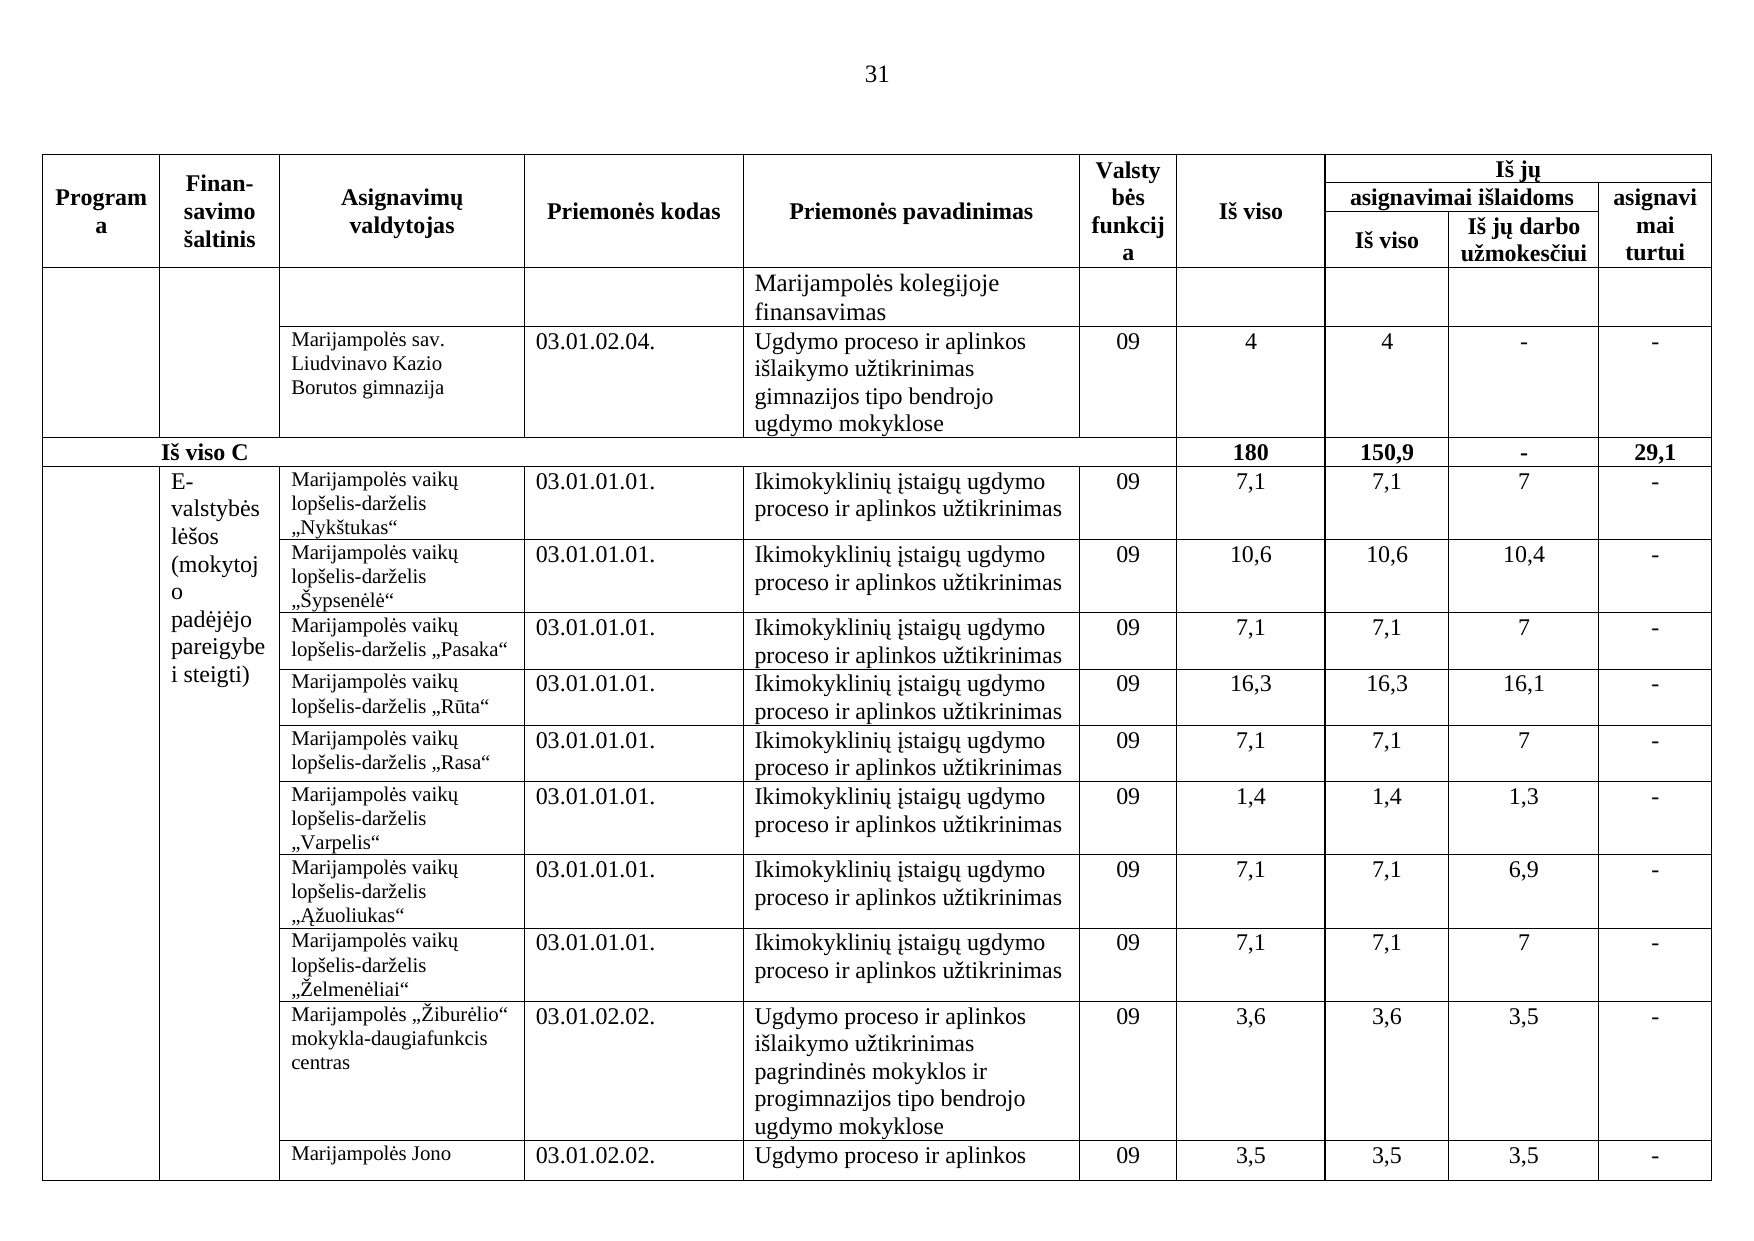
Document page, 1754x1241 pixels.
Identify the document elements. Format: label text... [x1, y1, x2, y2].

table_cell [1080, 268, 1176, 326]
table_cell 03.01.01.01. [525, 782, 743, 854]
table_cell - [1599, 1141, 1711, 1180]
table_cell 7,1 [1177, 467, 1324, 539]
table_cell - [1449, 268, 1598, 326]
table_cell Marijampolės kolegijoje finansavimas [744, 268, 1079, 326]
table_cell - [1599, 1002, 1711, 1140]
table_cell 3,6 [1326, 1002, 1448, 1140]
table_cell 150,9 [1326, 438, 1448, 466]
table_cell - [1599, 670, 1711, 725]
table_cell - [1599, 782, 1711, 854]
table_cell 03.01.02.04. [525, 327, 743, 437]
table_cell 09 [1080, 1002, 1176, 1140]
table_cell asignavimai turtui įsigyti [1599, 183, 1711, 267]
table_cell 7 [1449, 467, 1598, 539]
table_cell [1177, 268, 1324, 326]
table_cell Ikimokyklinių įstaigų ugdymo proceso ir aplinkos užtikrinimas [744, 540, 1079, 612]
table_cell - [1449, 438, 1598, 466]
table_cell Marijampolės vaikų lopšelis-darželis „Pasaka“ [280, 613, 524, 668]
table_cell Ugdymo proceso ir aplinkos išlaikymo užtikrinimas gimnazijos tipo bendrojo ugdymo mokyklose [744, 327, 1079, 437]
table_cell Marijampolės Jono [280, 1141, 524, 1180]
table_cell - [1599, 327, 1711, 437]
table_cell Ugdymo proceso ir aplinkos išlaikymo užtikrinimas pagrindinės mokyklos ir progimnazijos tipo bendrojo ugdymo mokyklose [744, 1002, 1079, 1140]
table_cell 16,3 [1177, 670, 1324, 725]
table_cell Marijampolės vaikų lopšelis-darželis „Varpelis“ [280, 782, 524, 854]
table_header Programa [43, 155, 159, 267]
table_cell Marijampolės vaikų lopšelis-darželis „Rūta“ [280, 670, 524, 725]
table_cell Marijampolės vaikų lopšelis-darželis „Nykštukas“ [280, 467, 524, 539]
table_cell [1326, 268, 1448, 326]
table_cell Marijampolės vaikų lopšelis-darželis „Želmenėliai“ [280, 929, 524, 1001]
table_cell - [1599, 540, 1711, 612]
table_cell - [1599, 855, 1711, 927]
table_cell 7,1 [1326, 467, 1448, 539]
table_cell 3,5 [1449, 1141, 1598, 1180]
table_cell Iš jų darbo užmokesčiui [1449, 212, 1598, 267]
table_cell - [1599, 929, 1711, 1001]
table_cell Marijampolės sav. Liudvinavo Kazio Borutos gimnazija [280, 327, 524, 437]
table_cell - [1599, 467, 1711, 539]
table_cell 7,1 [1326, 726, 1448, 781]
table_cell 4 [1326, 327, 1448, 437]
table_header Iš jų [1326, 155, 1711, 182]
table_cell 7,1 [1326, 613, 1448, 668]
table_cell [43, 268, 159, 437]
table_cell Marijampolės vaikų lopšelis-darželis „Rasa“ [280, 726, 524, 781]
table_cell 7,1 [1177, 855, 1324, 927]
table_cell 7,1 [1177, 613, 1324, 668]
table_cell 29,1 [1599, 438, 1711, 466]
table_cell [280, 268, 524, 326]
table_cell [43, 467, 159, 1180]
table_cell 7 [1449, 929, 1598, 1001]
table_cell 03.01.01.01. [525, 540, 743, 612]
table_cell 4 [1177, 327, 1324, 437]
table_cell Ugdymo proceso ir aplinkos [744, 1141, 1079, 1180]
table_cell 03.01.01.01. [525, 726, 743, 781]
table_cell - [1599, 726, 1711, 781]
table_cell 03.01.01.01. [525, 613, 743, 668]
table_cell 09 [1080, 1141, 1176, 1180]
table_cell 09 [1080, 467, 1176, 539]
table_header Priemonės pavadinimas [744, 155, 1079, 267]
table_cell 09 [1080, 929, 1176, 1001]
table_cell [525, 268, 743, 326]
table_cell 16,1 [1449, 670, 1598, 725]
table_cell Marijampolės „Žiburėlio“ mokykla-daugiafunkcis centras [280, 1002, 524, 1140]
table_cell 3,6 [1177, 1002, 1324, 1140]
table_cell 1,4 [1326, 782, 1448, 854]
table_cell [160, 268, 279, 437]
table_cell 10,6 [1326, 540, 1448, 612]
table_cell 1,3 [1449, 782, 1598, 854]
table_header Finan-savimo šaltinis [160, 155, 279, 267]
table_cell 10,6 [1177, 540, 1324, 612]
table_cell Ikimokyklinių įstaigų ugdymo proceso ir aplinkos užtikrinimas [744, 726, 1079, 781]
table_cell 3,5 [1449, 1002, 1598, 1140]
table_cell 7,1 [1326, 855, 1448, 927]
table_cell - [1449, 327, 1598, 437]
table_cell Marijampolės vaikų lopšelis-darželis „Ąžuoliukas“ [280, 855, 524, 927]
table_cell - [1599, 613, 1711, 668]
table_cell 7 [1449, 613, 1598, 668]
table_cell 7,1 [1177, 929, 1324, 1001]
table_cell 1,4 [1177, 782, 1324, 854]
table_header Valstybės funkcija [1080, 155, 1176, 267]
table_cell 09 [1080, 613, 1176, 668]
table_cell 03.01.02.02. [525, 1141, 743, 1180]
table_cell 09 [1080, 782, 1176, 854]
table_cell 09 [1080, 855, 1176, 927]
table_cell 09 [1080, 540, 1176, 612]
table_cell 03.01.01.01. [525, 467, 743, 539]
table_cell 7 [1449, 726, 1598, 781]
table_cell 03.01.01.01. [525, 670, 743, 725]
table_cell 180 [1177, 438, 1324, 466]
table_cell Marijampolės vaikų lopšelis-darželis „Šypsenėlė“ [280, 540, 524, 612]
table_cell 10,4 [1449, 540, 1598, 612]
table_cell Iš viso [1326, 212, 1448, 267]
table_cell 6,9 [1449, 855, 1598, 927]
table_cell 3,5 [1326, 1141, 1448, 1180]
table_cell Ikimokyklinių įstaigų ugdymo proceso ir aplinkos užtikrinimas [744, 929, 1079, 1001]
table_cell Ikimokyklinių įstaigų ugdymo proceso ir aplinkos užtikrinimas [744, 782, 1079, 854]
table_cell Ikimokyklinių įstaigų ugdymo proceso ir aplinkos užtikrinimas [744, 613, 1079, 668]
table_cell Ikimokyklinių įstaigų ugdymo proceso ir aplinkos užtikrinimas [744, 855, 1079, 927]
table_cell Ikimokyklinių įstaigų ugdymo proceso ir aplinkos užtikrinimas [744, 670, 1079, 725]
table_cell 03.01.01.01. [525, 855, 743, 927]
table_cell 09 [1080, 327, 1176, 437]
table_cell 03.01.02.02. [525, 1002, 743, 1140]
table_cell E- valstybės lėšos (mokytojo padėjėjo pareigybei steigti) [160, 467, 279, 1180]
table_header Priemonės kodas [525, 155, 743, 267]
table_cell 16,3 [1326, 670, 1448, 725]
table_cell 03.01.01.01. [525, 929, 743, 1001]
table_cell 09 [1080, 670, 1176, 725]
table_header Iš viso [1177, 155, 1324, 267]
table_cell Ikimokyklinių įstaigų ugdymo proceso ir aplinkos užtikrinimas [744, 467, 1079, 539]
table_cell 09 [1080, 726, 1176, 781]
table_cell Iš viso C [43, 438, 1176, 466]
table_cell asignavimai išlaidoms [1326, 183, 1598, 211]
table_cell - [1599, 268, 1711, 326]
table_cell 3,5 [1177, 1141, 1324, 1180]
table_header Asignavimų valdytojas [280, 155, 524, 267]
table_cell 7,1 [1326, 929, 1448, 1001]
table_cell 7,1 [1177, 726, 1324, 781]
